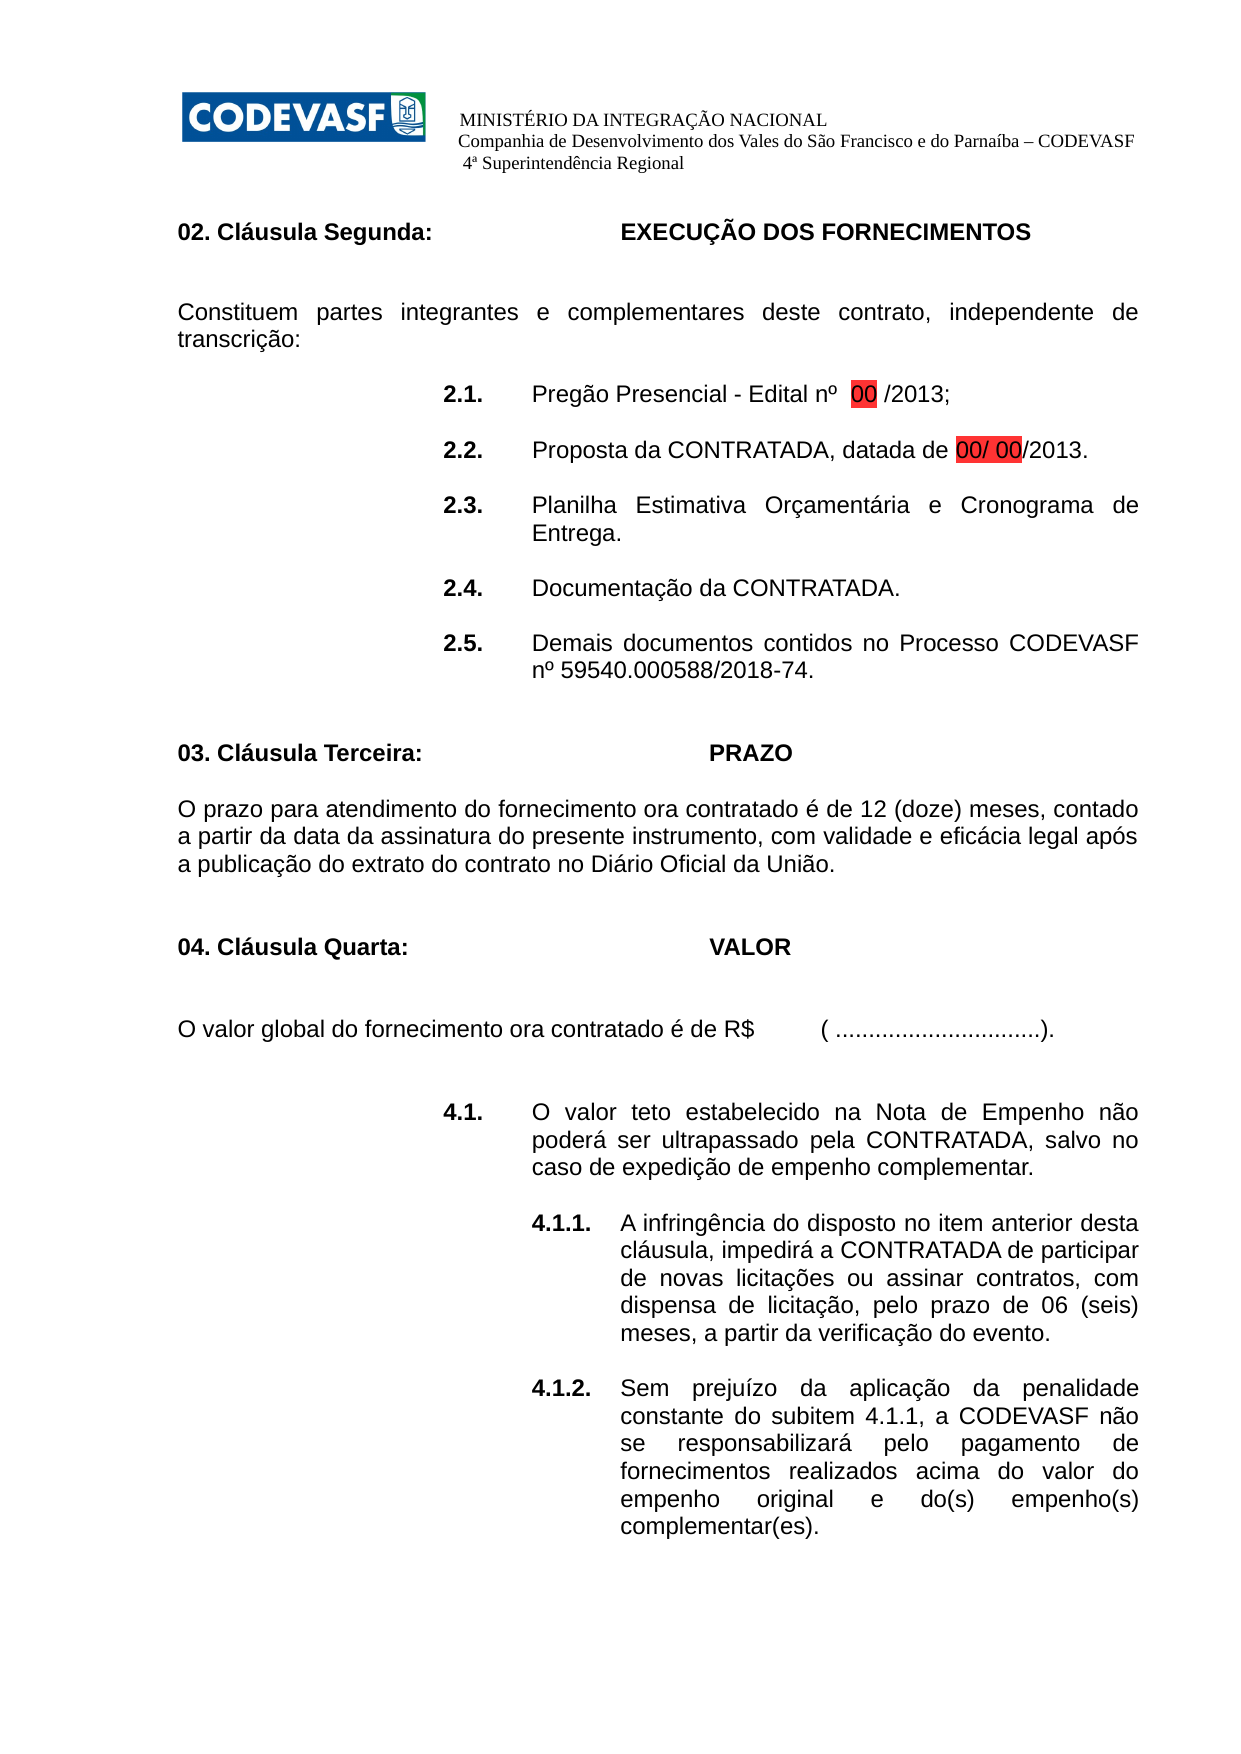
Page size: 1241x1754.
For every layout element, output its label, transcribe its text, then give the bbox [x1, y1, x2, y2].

text 4.1. O valor teto estabelecido na Nota de Empenho não poderá ser ultrapassado pela CONTRATADA, salvo no caso de expedição de empenho complementar. [443, 1098, 1140, 1181]
text 02. Cláusula Segunda: EXECUÇÃO DOS FORNECIMENTOS [177, 218, 1140, 246]
text 4.1.2. Sem prejuízo da aplicação da penalidade constante do subitem 4.1.1, a CODEVASF não se responsabilizará pelo pagamento de fornecimentos realizados acima do valor do empenho original e do(s) empenho(s) complementar(es). [532, 1374, 1140, 1540]
text 2.4. Documentação da CONTRATADA. [443, 574, 1140, 601]
text 2.5. Demais documentos contidos no Processo CODEVASF nº 59540.000588/2018-74. [443, 629, 1140, 684]
text O valor global do fornecimento ora contratado é de R$ ( ...............................). [177, 1015, 1140, 1043]
text 2.1. Pregão Presencial - Edital nº 00 /2013; [266, 380, 1140, 408]
text 04. Cláusula Quarta: VALOR [177, 932, 1140, 960]
text O prazo para atendimento do fornecimento ora contratado é de 12 (doze) meses, contado a partir da data da assinatura do presente instrumento, com validade e eficácia legal após a publicação do extrato do contrato no Diário Oficial da União. [177, 794, 1140, 877]
text 2.2. Proposta da CONTRATADA, datada de 00/ 00/2013. [443, 436, 1140, 463]
text 2.3. Planilha Estimativa Orçamentária e Cronograma de Entrega. [443, 491, 1140, 546]
text Constituem partes integrantes e complementares deste contrato, independente de transcrição: [177, 298, 1140, 353]
text 4.1.1. A infringência do disposto no item anterior desta cláusula, impedirá a CONTRATADA de participar de novas licitações ou assinar contratos, com dispensa de licitação, pelo prazo de 06 (seis) meses, a partir da verificação do evento. [532, 1208, 1140, 1347]
text 03. Cláusula Terceira: PRAZO [177, 739, 1140, 767]
